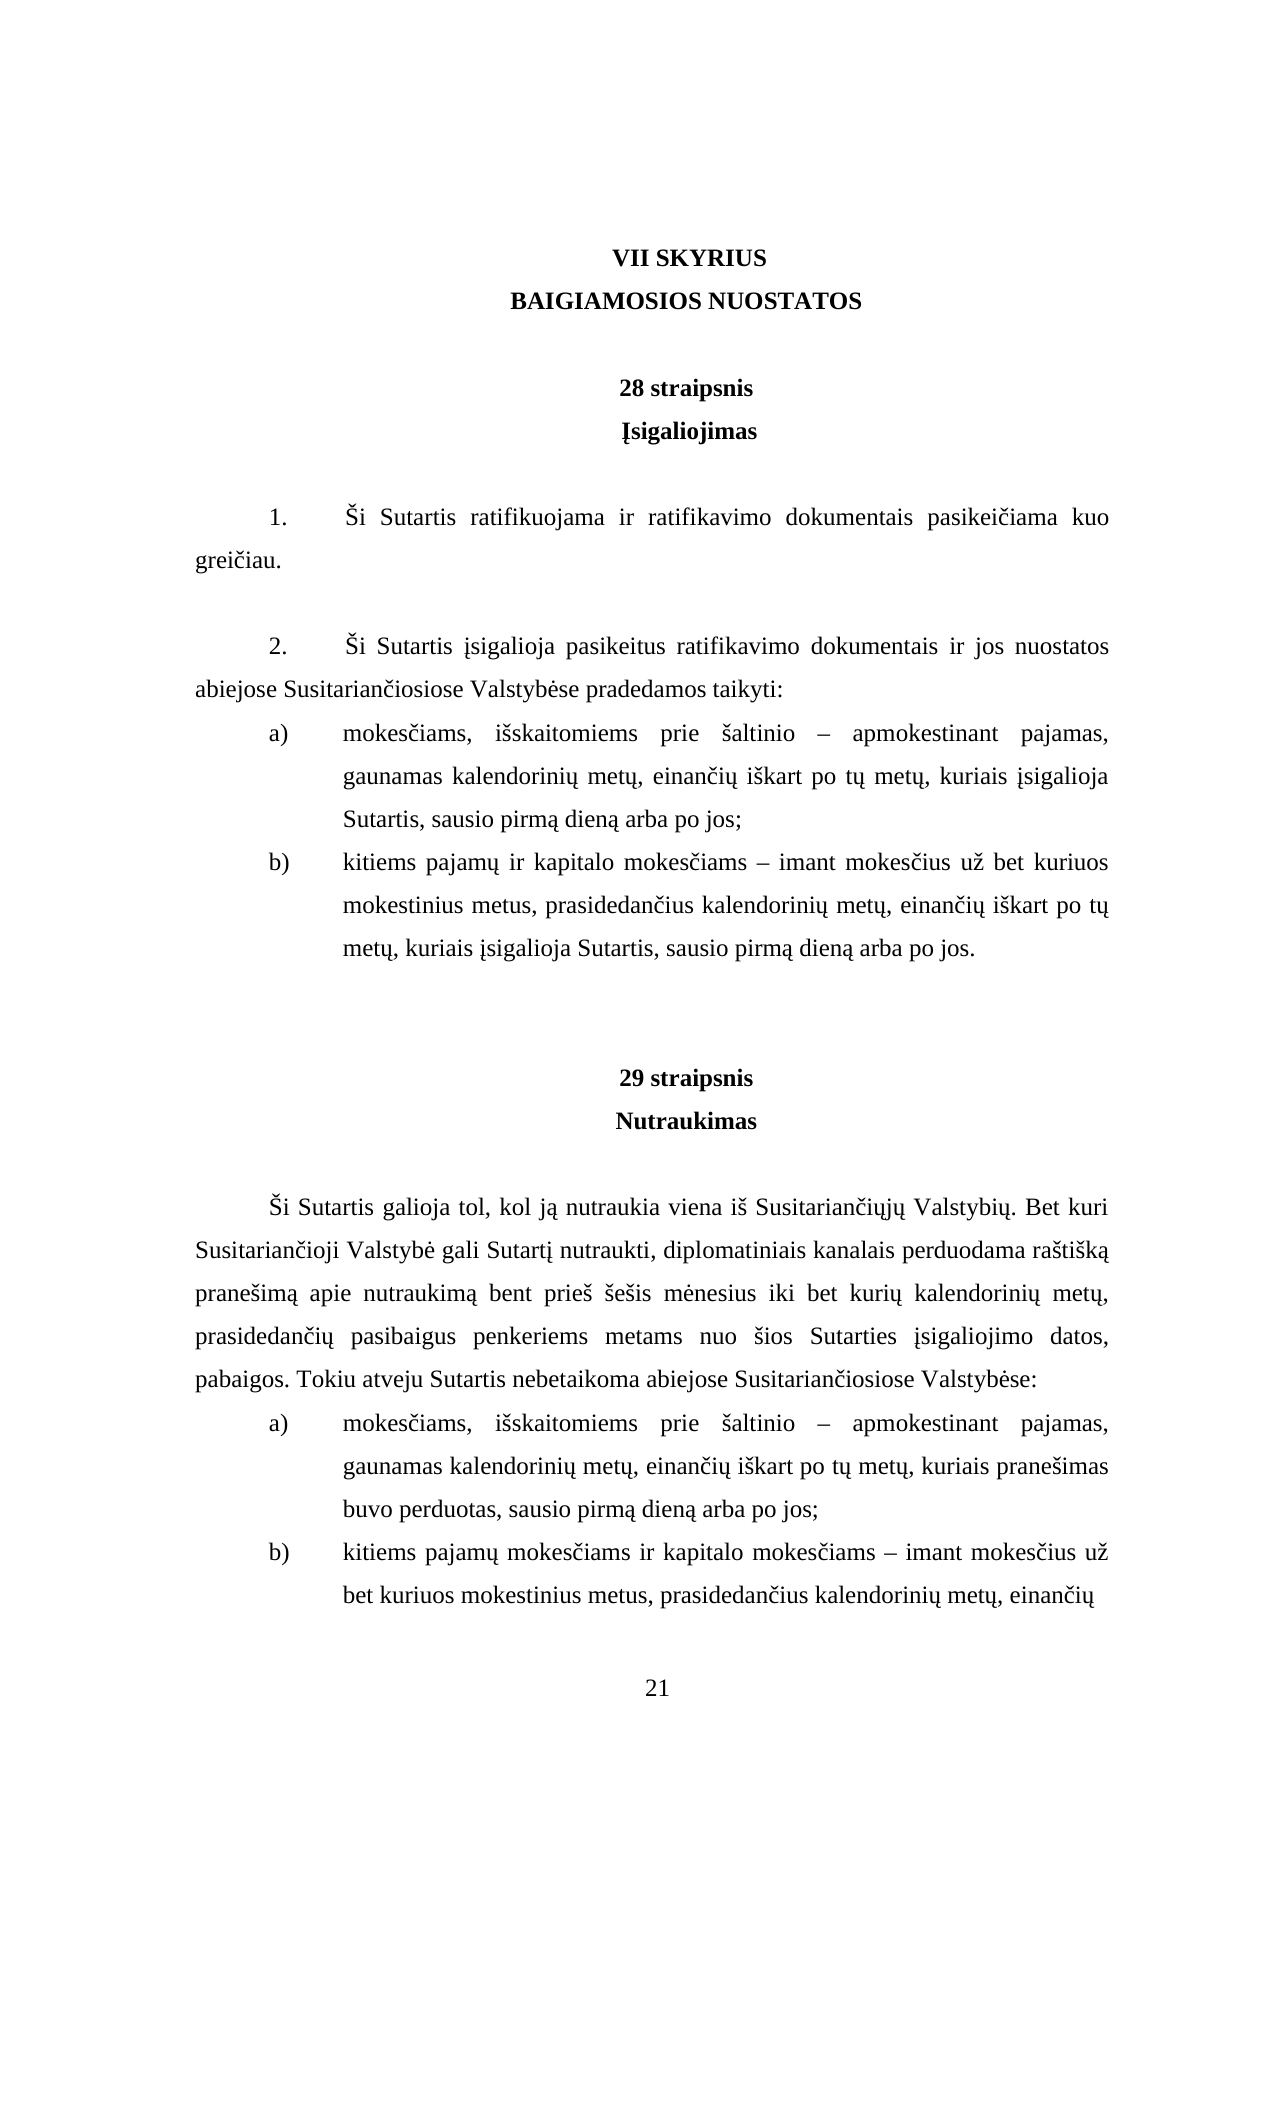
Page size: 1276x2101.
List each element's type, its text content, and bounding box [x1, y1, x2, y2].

text Ši Sutartis galioja tol, kol ją nutraukia viena iš Susitariančiųjų Valstybių. Bet kuri Susitariančioji Valstybė gali Sutartį nutraukti, diplomatiniais kanalais perduodama raštišką pranešimą apie nutraukimą bent prieš šešis mėnesius iki bet kurių kalendorinių metų, prasidedančių pasibaigus penkeriems metams nuo šios Sutarties įsigaliojimo datos, pabaigos. Tokiu atveju Sutartis nebetaikoma abiejose Susitariančiosiose Valstybėse: [195, 1192, 1110, 1393]
text Įsigaliojimas [195, 416, 1110, 444]
text 29 straipsnis [195, 1063, 1110, 1091]
text a) mokesčiams, išskaitomiems prie šaltinio – apmokestinant pajamas, gaunamas kalendorinių metų, einančių iškart po tų metų, kuriais įsigalioja Sutartis, sausio pirmą dieną arba po jos; [269, 718, 1110, 833]
text 28 straipsnis [195, 373, 1110, 401]
text 1. Ši Sutartis ratifikuojama ir ratifikavimo dokumentais pasikeičiama kuo greičiau. [195, 502, 1110, 574]
text VII SKYRIUS [195, 243, 1110, 272]
text BAIGIAMOSIOS NUOSTATOS [195, 286, 1110, 315]
text b) kitiems pajamų mokesčiams ir kapitalo mokesčiams – imant mokesčius už bet kuriuos mokestinius metus, prasidedančius kalendorinių metų, einančių [269, 1537, 1110, 1609]
text 2. Ši Sutartis įsigalioja pasikeitus ratifikavimo dokumentais ir jos nuostatos abiejose Susitariančiosiose Valstybėse pradedamos taikyti: [195, 631, 1110, 703]
text Nutraukimas [195, 1106, 1110, 1134]
text a) mokesčiams, išskaitomiems prie šaltinio – apmokestinant pajamas, gaunamas kalendorinių metų, einančių iškart po tų metų, kuriais pranešimas buvo perduotas, sausio pirmą dieną arba po jos; [269, 1408, 1110, 1523]
text b) kitiems pajamų ir kapitalo mokesčiams – imant mokesčius už bet kuriuos mokestinius metus, prasidedančius kalendorinių metų, einančių iškart po tų metų, kuriais įsigalioja Sutartis, sausio pirmą dieną arba po jos. [269, 847, 1110, 962]
